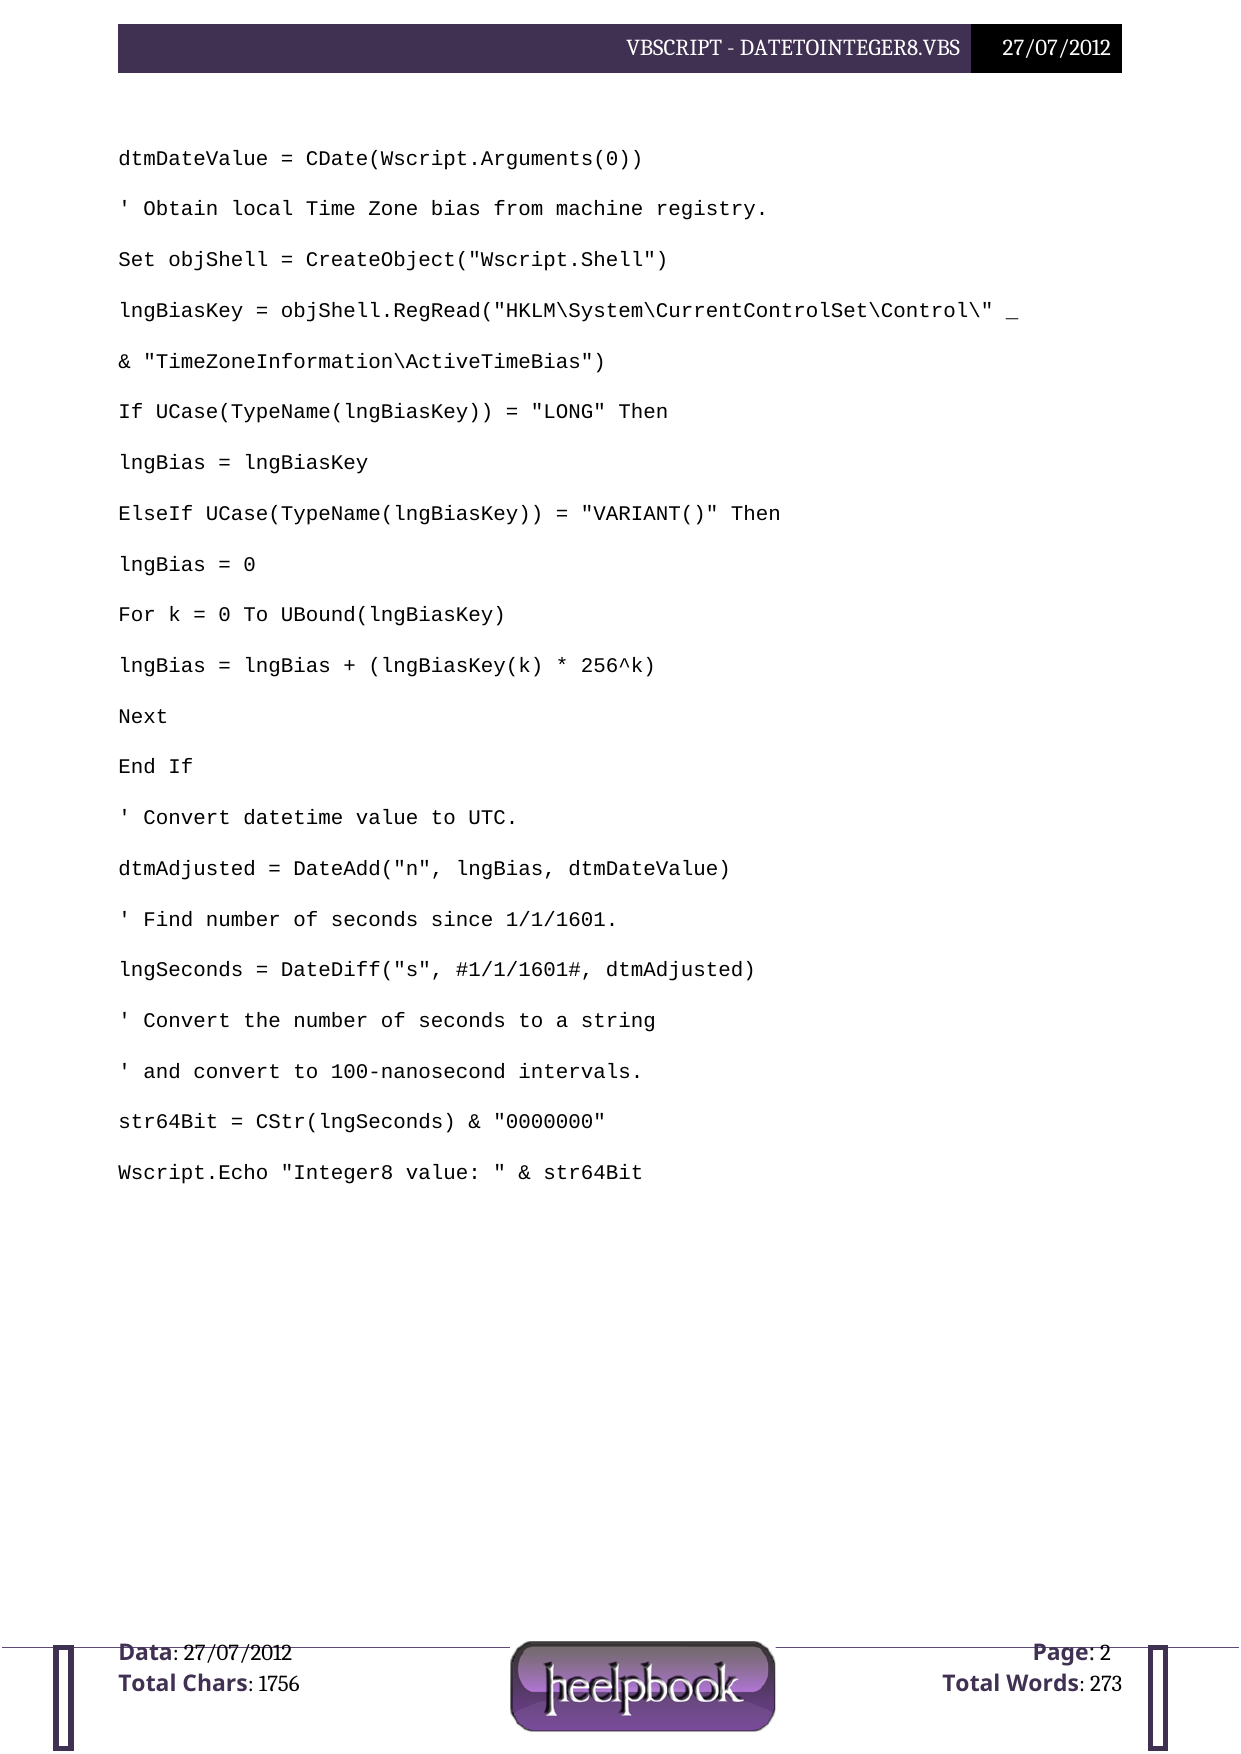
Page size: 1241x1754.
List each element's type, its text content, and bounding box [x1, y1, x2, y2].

text lngBias = lngBiasKey [118, 452, 1122, 476]
text lngBias = lngBias + (lngBiasKey(k) * 256^k) [118, 655, 1122, 679]
text ElseIf UCase(TypeName(lngBiasKey)) = "VARIANT()" Then [118, 503, 1122, 526]
text dtmAdjusted = DateAdd("n", lngBias, dtmDateValue) [118, 858, 1122, 882]
text str64Bit = CStr(lngSeconds) & "0000000" [118, 1112, 1122, 1135]
text ' Convert the number of seconds to a string [118, 1010, 1122, 1034]
text ' Convert datetime value to UTC. [118, 807, 1122, 831]
text ' and convert to 100-nanosecond intervals. [118, 1061, 1122, 1084]
text End If [118, 756, 1122, 780]
text lngBiasKey = objShell.RegRead("HKLM\System\CurrentControlSet\Control\" _ [118, 300, 1122, 323]
text ' Obtain local Time Zone bias from machine registry. [118, 198, 1122, 222]
text For k = 0 To UBound(lngBiasKey) [118, 604, 1122, 628]
text dtmDateValue = CDate(Wscript.Arguments(0)) [118, 148, 1122, 171]
text Wscript.Echo "Integer8 value: " & str64Bit [118, 1162, 1122, 1186]
text Set objShell = CreateObject("Wscript.Shell") [118, 249, 1122, 273]
text If UCase(TypeName(lngBiasKey)) = "LONG" Then [118, 401, 1122, 425]
text lngSeconds = DateDiff("s", #1/1/1601#, dtmAdjusted) [118, 959, 1122, 983]
text lngBias = 0 [118, 553, 1122, 577]
text Next [118, 706, 1122, 729]
text & "TimeZoneInformation\ActiveTimeBias") [118, 351, 1122, 374]
text ' Find number of seconds since 1/1/1601. [118, 909, 1122, 932]
